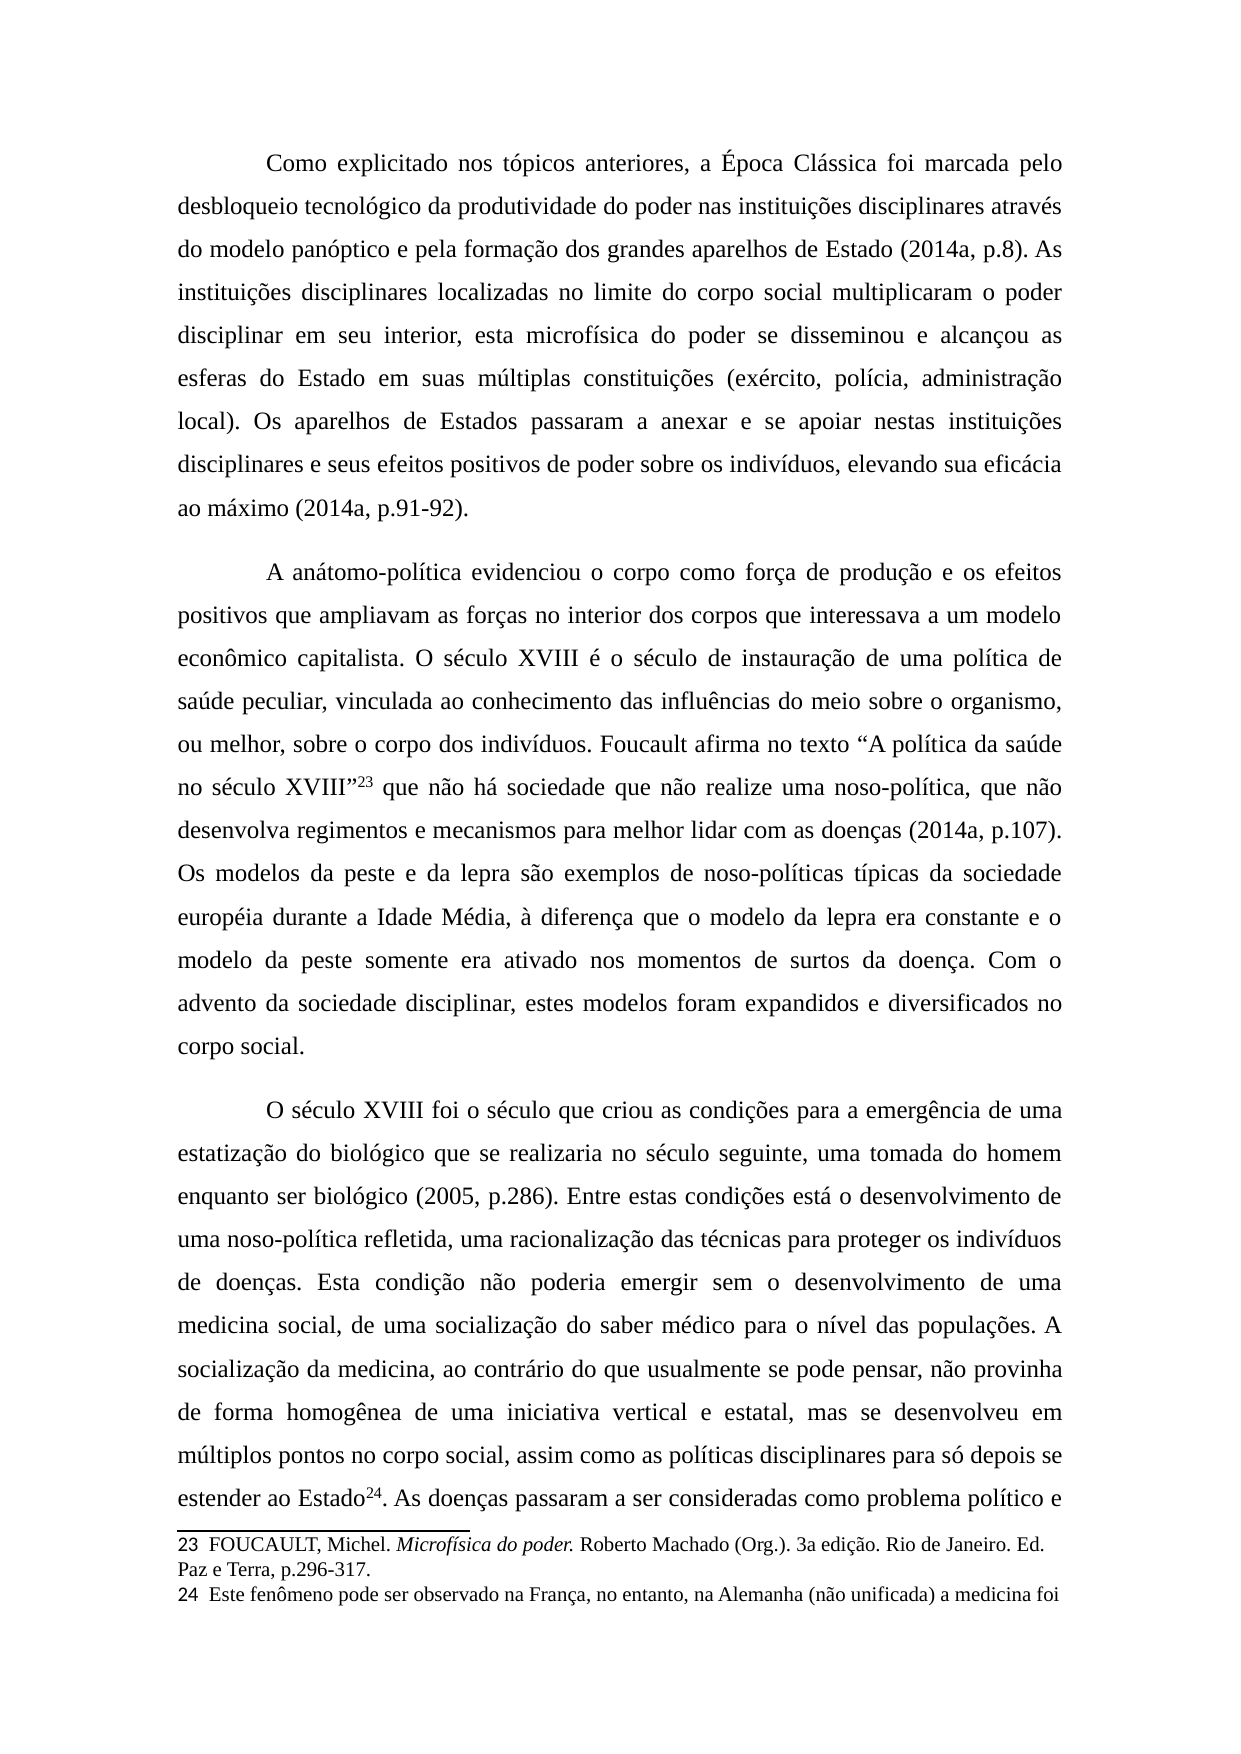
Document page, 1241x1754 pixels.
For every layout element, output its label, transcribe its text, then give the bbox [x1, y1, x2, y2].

text FOUCAULT, Michel. Microfísica do poder. Roberto Machado (Org.). 3a edição. Rio de Janeiro. Ed. Paz e Terra, p.296-317. [177, 1531, 1063, 1581]
text Como explicitado nos tópicos anteriores, a Época Clássica foi marcada pelo desbloqueio tecnológico da produtividade do poder nas instituições disciplinares através do modelo panóptico e pela formação dos grandes aparelhos de Estado (2014a, p.8). As instituições disciplinares localizadas no limite do corpo social multiplicaram o poder disciplinar em seu interior, esta microfísica do poder se disseminou e alcançou as esferas do Estado em suas múltiplas constituições (exército, polícia, administração local). Os aparelhos de Estados passaram a anexar e se apoiar nestas instituições disciplinares e seus efeitos positivos de poder sobre os indivíduos, elevando sua eficácia ao máximo (2014a, p.91-92). [177, 148, 1063, 521]
text Este fenômeno pode ser observado na França, no entanto, na Alemanha (não unificada) a medicina foi [177, 1581, 1063, 1606]
text O século XVIII foi o século que criou as condições para a emergência de uma estatização do biológico que se realizaria no século seguinte, uma tomada do homem enquanto ser biológico (2005, p.286). Entre estas condições está o desenvolvimento de uma noso-política refletida, uma racionalização das técnicas para proteger os indivíduos de doenças. Esta condição não poderia emergir sem o desenvolvimento de uma medicina social, de uma socialização do saber médico para o nível das populações. A socialização da medicina, ao contrário do que usualmente se pode pensar, não provinha de forma homogênea de uma iniciativa vertical e estatal, mas se desenvolveu em múltiplos pontos no corpo social, assim como as políticas disciplinares para só depois se estender ao Estado. As doenças passaram a ser consideradas como problema político e [177, 1095, 1063, 1512]
text A anátomo-política evidenciou o corpo como força de produção e os efeitos positivos que ampliavam as forças no interior dos corpos que interessava a um modelo econômico capitalista. O século XVIII é o século de instauração de uma política de saúde peculiar, vinculada ao conhecimento das influências do meio sobre o organismo, ou melhor, sobre o corpo dos indivíduos. Foucault afirma no texto “A política da saúde no século XVIII” que não há sociedade que não realize uma noso-política, que não desenvolva regimentos e mecanismos para melhor lidar com as doenças (2014a, p.107). Os modelos da peste e da lepra são exemplos de noso-políticas típicas da sociedade européia durante a Idade Média, à diferença que o modelo da lepra era constante e o modelo da peste somente era ativado nos momentos de surtos da doença. Com o advento da sociedade disciplinar, estes modelos foram expandidos e diversificados no corpo social. [177, 557, 1063, 1060]
